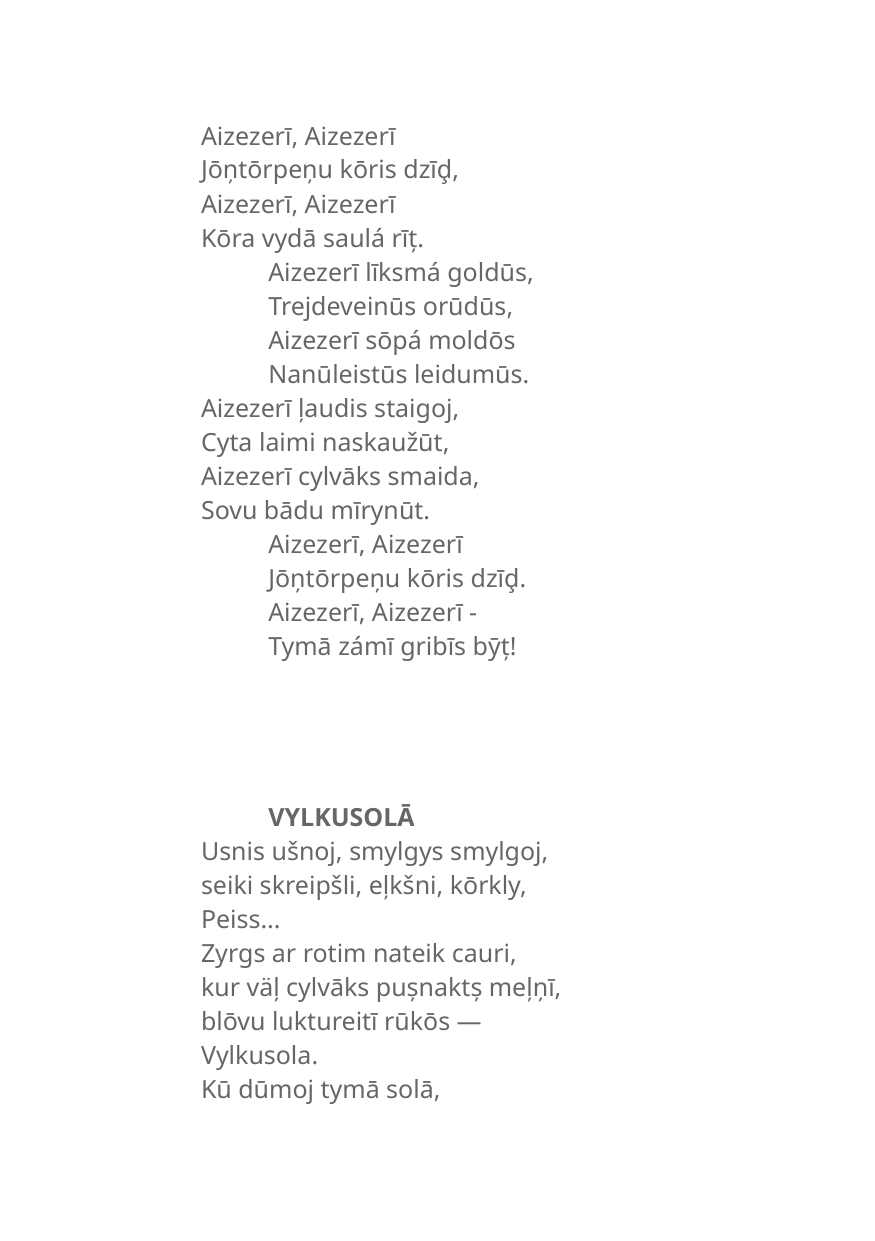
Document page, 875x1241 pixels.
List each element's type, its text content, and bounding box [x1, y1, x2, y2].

text Kū dūmoj tymā solā, [201, 1072, 756, 1106]
text kur väļ cylvāks pușnaktș meļņī, [201, 970, 756, 1004]
text Kōra vydā saulá rīț. [201, 220, 756, 254]
text blōvu luktureitī rūkōs — [201, 1004, 756, 1038]
text Vylkusola. [201, 1038, 756, 1072]
text Peiss... [201, 902, 756, 936]
text VYLKUSOLĀ [201, 799, 756, 833]
text Jōņtōrpeņu kōris dzīḑ. [201, 561, 756, 595]
text Usnis ušnoj, smylgys smylgoj, [201, 833, 756, 867]
text Tymā zámī gribīs bȳț! [201, 629, 756, 663]
text Aizezerī, Aizezerī [201, 527, 756, 561]
text Aizezerī sōpá moldōs [201, 322, 756, 357]
text Cyta laimi naskaužūt, [201, 425, 756, 459]
text Nanūleistūs leidumūs. [201, 357, 756, 391]
text Aizezerī cylvāks smaida, [201, 459, 756, 493]
text Trejdeveinūs orūdūs, [201, 288, 756, 322]
text Aizezerī līksmá goldūs, [201, 254, 756, 288]
text Aizezerī ļaudis staigoj, [201, 391, 756, 425]
text Aizezerī, Aizezerī [201, 186, 756, 220]
text seiki skreipšli, eļkšni, kōrkly, [201, 867, 756, 902]
text Aizezerī, Aizezerī - [201, 595, 756, 629]
text Zyrgs ar rotim nateik cauri, [201, 936, 756, 970]
text Sovu bādu mīrynūt. [201, 493, 756, 527]
text Aizezerī, Aizezerī [201, 118, 756, 152]
text Jōņtōrpeņu kōris dzīḑ, [201, 152, 756, 186]
